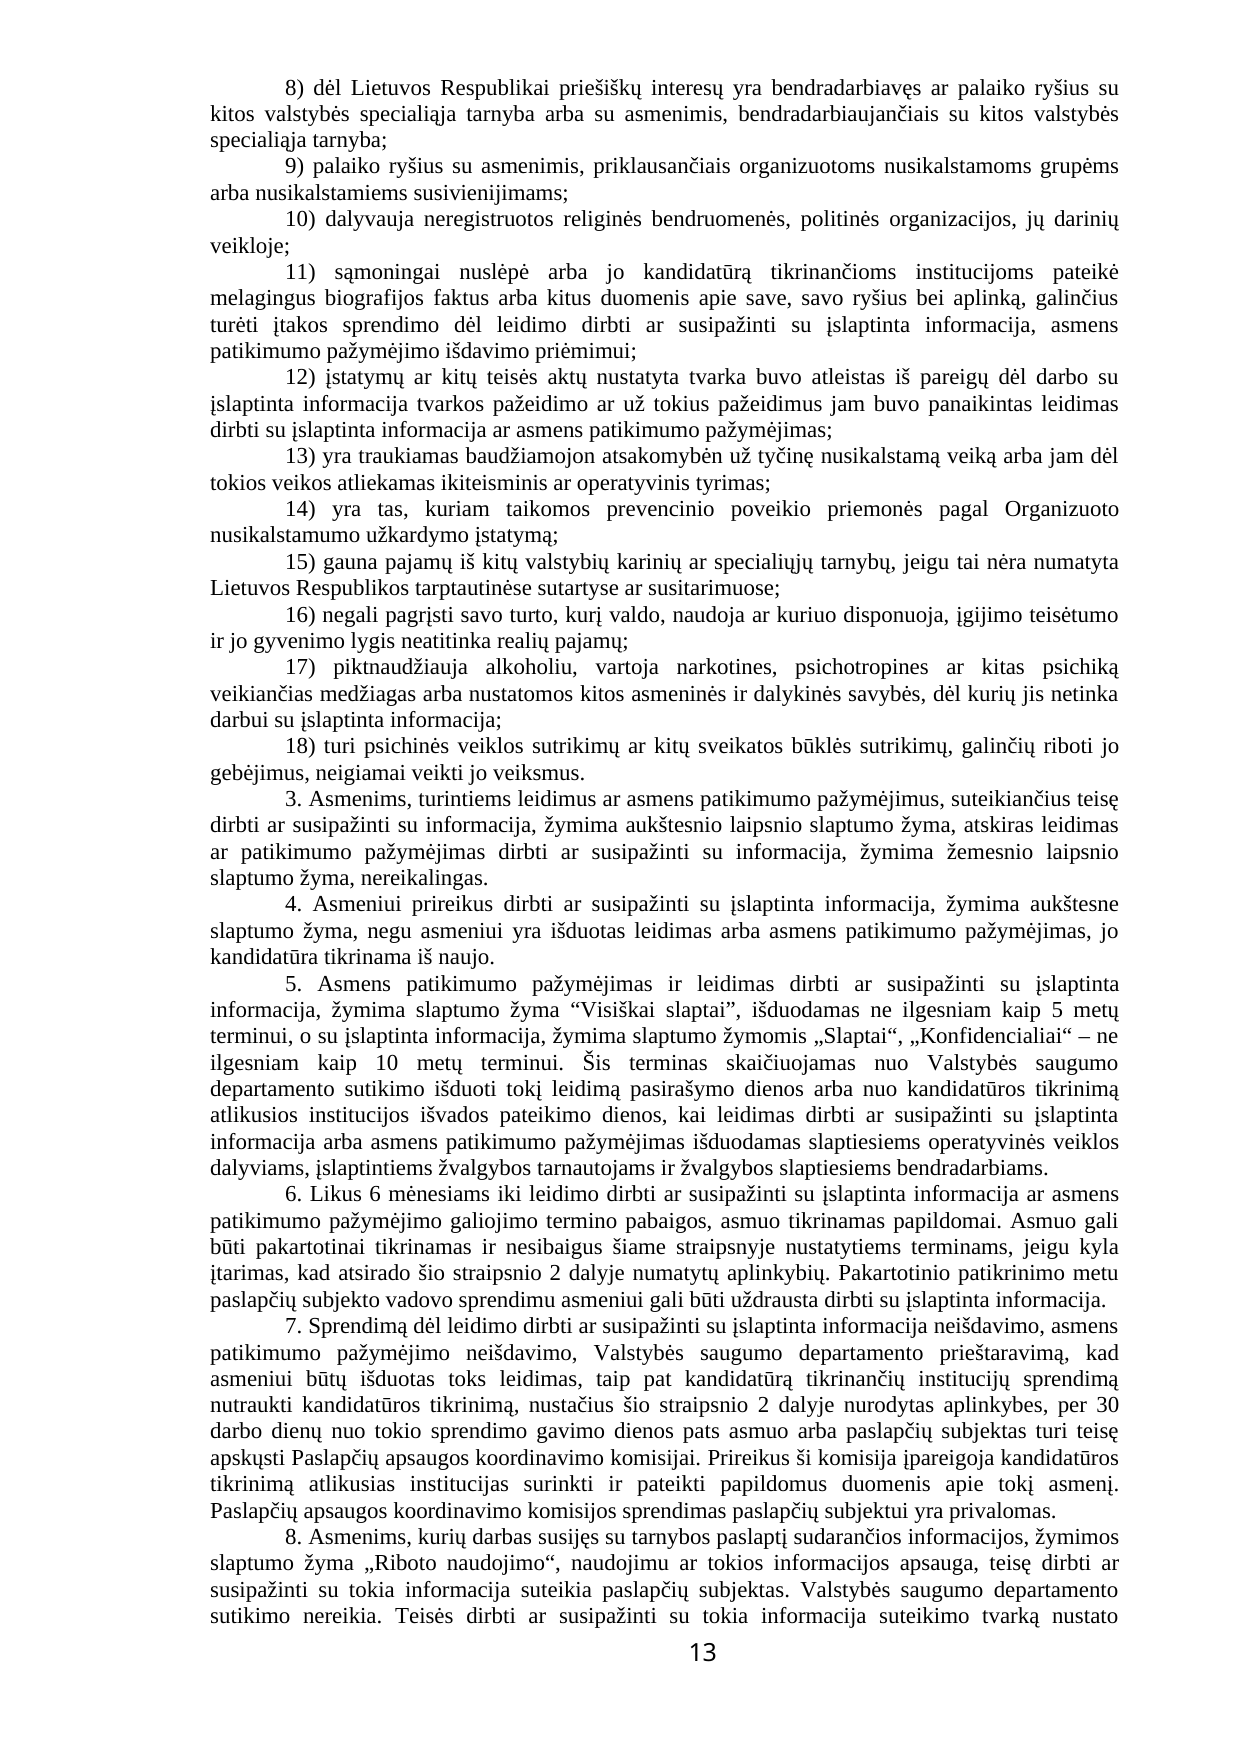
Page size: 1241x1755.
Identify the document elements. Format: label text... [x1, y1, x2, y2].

text 15) gauna pajamų iš kitų valstybių karinių ar specialiųjų tarnybų, jeigu tai nėra numatyta Lietuvos Respublikos tarptautinėse sutartyse ar susitarimuose; [210, 548, 1120, 601]
text 12) įstatymų ar kitų teisės aktų nustatyta tvarka buvo atleistas iš pareigų dėl darbo su įslaptinta informacija tvarkos pažeidimo ar už tokius pažeidimus jam buvo panaikintas leidimas dirbti su įslaptinta informacija ar asmens patikimumo pažymėjimas; [210, 363, 1120, 442]
text 11) sąmoningai nuslėpė arba jo kandidatūrą tikrinančioms institucijoms pateikė melagingus biografijos faktus arba kitus duomenis apie save, savo ryšius bei aplinką, galinčius turėti įtakos sprendimo dėl leidimo dirbti ar susipažinti su įslaptinta informacija, asmens patikimumo pažymėjimo išdavimo priėmimui; [210, 258, 1120, 363]
text 10) dalyvauja neregistruotos religinės bendruomenės, politinės organizacijos, jų darinių veikloje; [210, 205, 1120, 258]
text 8. Asmenims, kurių darbas susijęs su tarnybos paslaptį sudarančios informacijos, žymimos slaptumo žyma „Riboto naudojimo“, naudojimu ar tokios informacijos apsauga, teisę dirbti ar susipažinti su tokia informacija suteikia paslapčių subjektas. Valstybės saugumo departamento sutikimo nereikia. Teisės dirbti ar susipažinti su tokia informacija suteikimo tvarką nustato [210, 1523, 1120, 1628]
text 8) dėl Lietuvos Respublikai priešiškų interesų yra bendradarbiavęs ar palaiko ryšius su kitos valstybės specialiąja tarnyba arba su asmenimis, bendradarbiaujančiais su kitos valstybės specialiąja tarnyba; [210, 73, 1120, 153]
text 7. Sprendimą dėl leidimo dirbti ar susipažinti su įslaptinta informacija neišdavimo, asmens patikimumo pažymėjimo neišdavimo, Valstybės saugumo departamento prieštaravimą, kad asmeniui būtų išduotas toks leidimas, taip pat kandidatūrą tikrinančių institucijų sprendimą nutraukti kandidatūros tikrinimą, nustačius šio straipsnio 2 dalyje nurodytas aplinkybes, per 30 darbo dienų nuo tokio sprendimo gavimo dienos pats asmuo arba paslapčių subjektas turi teisę apskųsti Paslapčių apsaugos koordinavimo komisijai. Prireikus ši komisija įpareigoja kandidatūros tikrinimą atlikusias institucijas surinkti ir pateikti papildomus duomenis apie tokį asmenį. Paslapčių apsaugos koordinavimo komisijos sprendimas paslapčių subjektui yra privalomas. [210, 1312, 1120, 1523]
text 5. Asmens patikimumo pažymėjimas ir leidimas dirbti ar susipažinti su įslaptinta informacija, žymima slaptumo žyma “Visiškai slaptai”, išduodamas ne ilgesniam kaip 5 metų terminui, o su įslaptinta informacija, žymima slaptumo žymomis „Slaptai“, „Konfidencialiai“ – ne ilgesniam kaip 10 metų terminui. Šis terminas skaičiuojamas nuo Valstybės saugumo departamento sutikimo išduoti tokį leidimą pasirašymo dienos arba nuo kandidatūros tikrinimą atlikusios institucijos išvados pateikimo dienos, kai leidimas dirbti ar susipažinti su įslaptinta informacija arba asmens patikimumo pažymėjimas išduodamas slaptiesiems operatyvinės veiklos dalyviams, įslaptintiems žvalgybos tarnautojams ir žvalgybos slaptiesiems bendradarbiams. [210, 969, 1120, 1180]
text 13) yra traukiamas baudžiamojon atsakomybėn už tyčinę nusikalstamą veiką arba jam dėl tokios veikos atliekamas ikiteisminis ar operatyvinis tyrimas; [210, 442, 1120, 495]
text 3. Asmenims, turintiems leidimus ar asmens patikimumo pažymėjimus, suteikiančius teisę dirbti ar susipažinti su informacija, žymima aukštesnio laipsnio slaptumo žyma, atskiras leidimas ar patikimumo pažymėjimas dirbti ar susipažinti su informacija, žymima žemesnio laipsnio slaptumo žyma, nereikalingas. [210, 785, 1120, 891]
text 6. Likus 6 mėnesiams iki leidimo dirbti ar susipažinti su įslaptinta informacija ar asmens patikimumo pažymėjimo galiojimo termino pabaigos, asmuo tikrinamas papildomai. Asmuo gali būti pakartotinai tikrinamas ir nesibaigus šiame straipsnyje nustatytiems terminams, jeigu kyla įtarimas, kad atsirado šio straipsnio 2 dalyje numatytų aplinkybių. Pakartotinio patikrinimo metu paslapčių subjekto vadovo sprendimu asmeniui gali būti uždrausta dirbti su įslaptinta informacija. [210, 1180, 1120, 1312]
text 16) negali pagrįsti savo turto, kurį valdo, naudoja ar kuriuo disponuoja, įgijimo teisėtumo ir jo gyvenimo lygis neatitinka realių pajamų; [210, 601, 1120, 653]
text 17) piktnaudžiauja alkoholiu, vartoja narkotines, psichotropines ar kitas psichiką veikiančias medžiagas arba nustatomos kitos asmeninės ir dalykinės savybės, dėl kurių jis netinka darbui su įslaptinta informacija; [210, 653, 1120, 732]
text 4. Asmeniui prireikus dirbti ar susipažinti su įslaptinta informacija, žymima aukštesne slaptumo žyma, negu asmeniui yra išduotas leidimas arba asmens patikimumo pažymėjimas, jo kandidatūra tikrinama iš naujo. [210, 891, 1120, 969]
text 14) yra tas, kuriam taikomos prevencinio poveikio priemonės pagal Organizuoto nusikalstamumo užkardymo įstatymą; [210, 495, 1120, 548]
text 18) turi psichinės veiklos sutrikimų ar kitų sveikatos būklės sutrikimų, galinčių riboti jo gebėjimus, neigiamai veikti jo veiksmus. [210, 732, 1120, 785]
text 9) palaiko ryšius su asmenimis, priklausančiais organizuotoms nusikalstamoms grupėms arba nusikalstamiems susivienijimams; [210, 153, 1120, 205]
